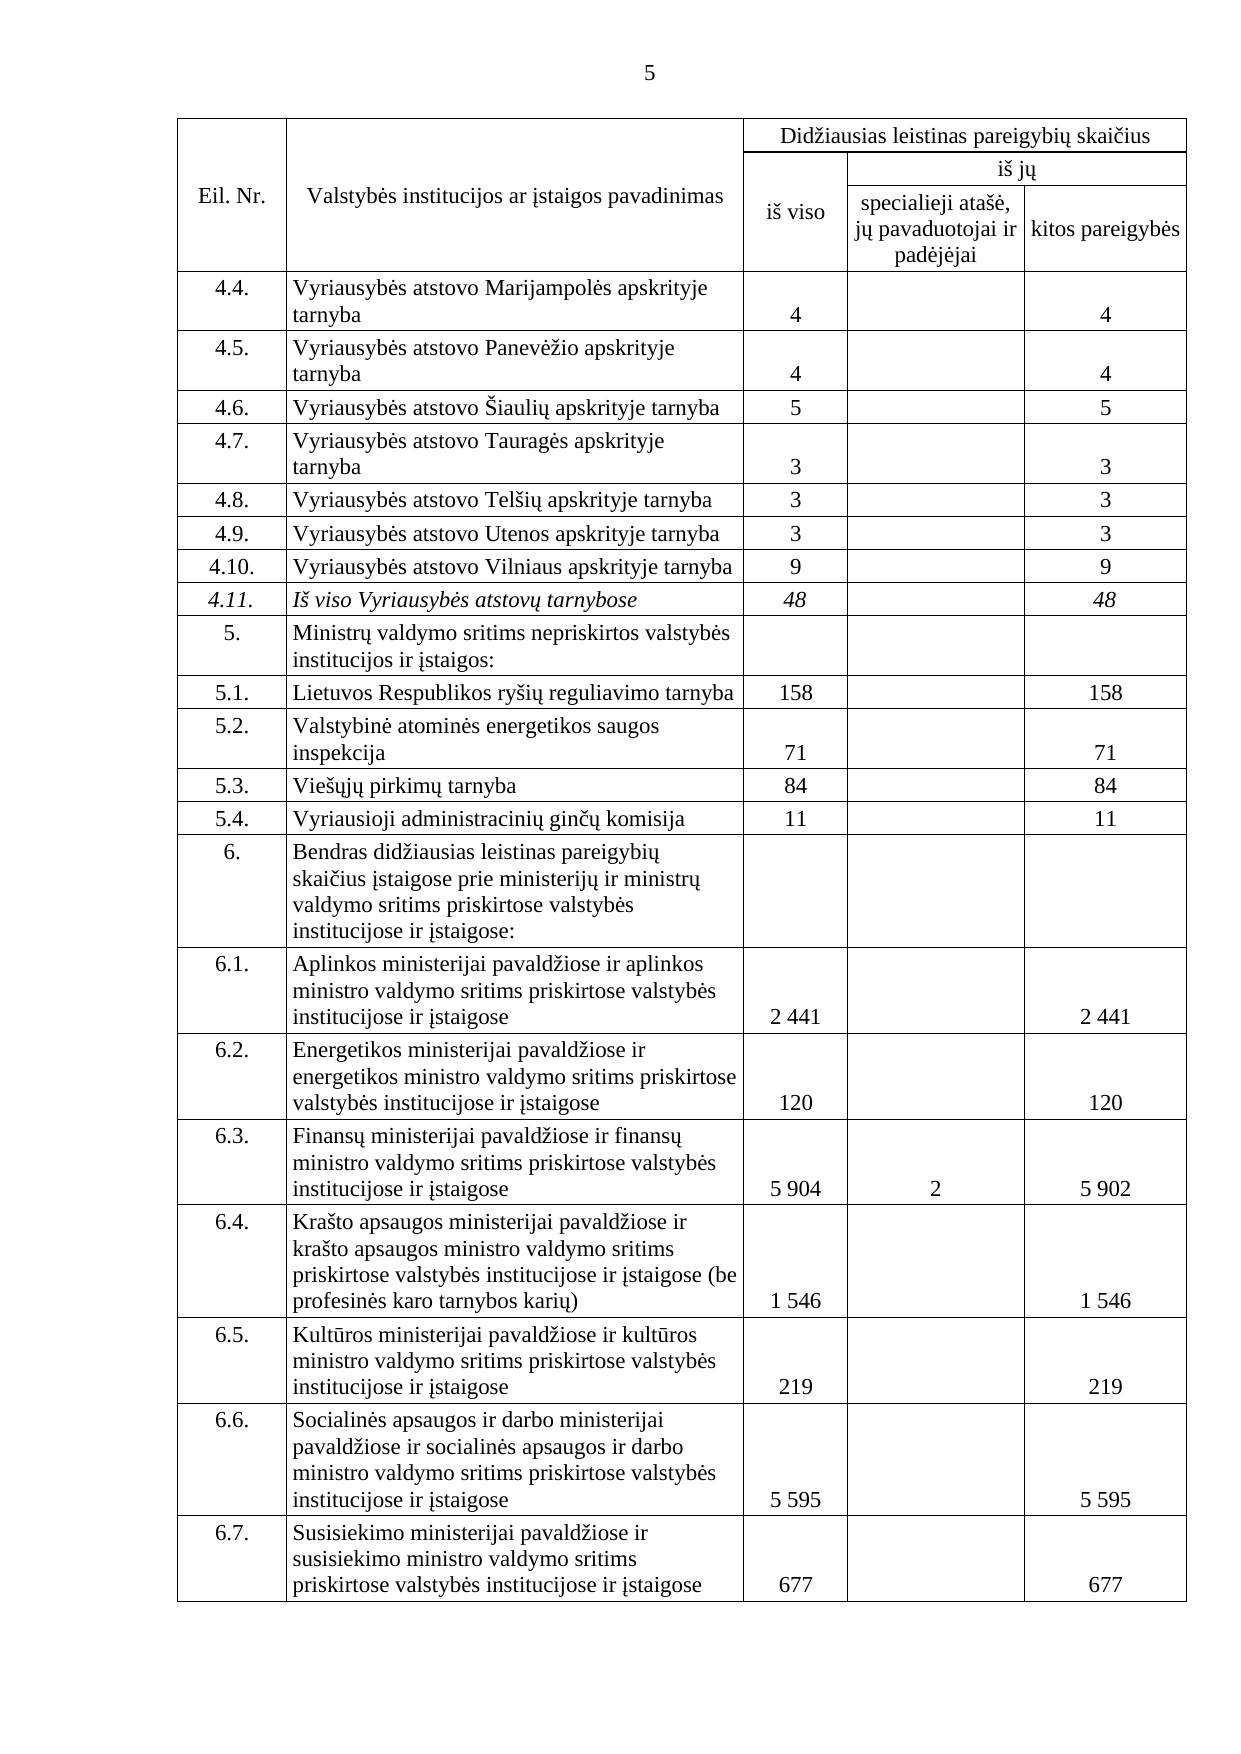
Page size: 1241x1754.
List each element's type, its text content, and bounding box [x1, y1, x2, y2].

table_cell [848, 1318, 1024, 1403]
table_cell 4.7. [178, 424, 286, 482]
table_cell Vyriausybės atstovo Telšių apskrityje tarnyba [287, 484, 743, 516]
table_cell [848, 1205, 1024, 1317]
table_cell 158 [1025, 676, 1186, 708]
table_cell 5. [178, 616, 286, 675]
table_cell 84 [1025, 769, 1186, 801]
table_cell 4 [1025, 331, 1186, 390]
table_cell 48 [1025, 583, 1186, 615]
table_cell 5.4. [178, 802, 286, 834]
table_cell 11 [1025, 802, 1186, 834]
table_cell 71 [1025, 709, 1186, 768]
table_cell [848, 583, 1024, 615]
table_cell 4 [744, 331, 847, 390]
table_cell 5.2. [178, 709, 286, 768]
table_cell 4.8. [178, 484, 286, 516]
table_cell [848, 835, 1024, 947]
table_cell 120 [1025, 1034, 1186, 1118]
table_cell 5.3. [178, 769, 286, 801]
table_cell Iš viso Vyriausybės atstovų tarnybose [287, 583, 743, 615]
table_cell 6.5. [178, 1318, 286, 1403]
table_cell 3 [744, 517, 847, 549]
table_cell 6.4. [178, 1205, 286, 1317]
table_cell 219 [1025, 1318, 1186, 1403]
table_cell Finansų ministerijai pavaldžiose ir finansų ministro valdymo sritims priskirtose valstybės institucijose ir įstaigose [287, 1120, 743, 1204]
table_cell Vyriausybės atstovo Vilniaus apskrityje tarnyba [287, 550, 743, 582]
table_cell [848, 272, 1024, 330]
table_cell [848, 550, 1024, 582]
table_cell 158 [744, 676, 847, 708]
table_cell [1025, 835, 1186, 947]
table_cell Energetikos ministerijai pavaldžiose ir energetikos ministro valdymo sritims priskirtose valstybės institucijose ir įstaigose [287, 1034, 743, 1118]
table_cell [848, 709, 1024, 768]
table_cell Lietuvos Respublikos ryšių reguliavimo tarnyba [287, 676, 743, 708]
table_cell 3 [744, 484, 847, 516]
table_header Didžiausias leistinas pareigybių skaičius [744, 119, 1186, 151]
table_cell 5 595 [744, 1404, 847, 1515]
table_cell 3 [1025, 424, 1186, 482]
table_cell 4.10. [178, 550, 286, 582]
table_cell 677 [1025, 1516, 1186, 1601]
table_cell 1 546 [744, 1205, 847, 1317]
table_cell 2 441 [1025, 948, 1186, 1032]
table_cell 1 546 [1025, 1205, 1186, 1317]
table_cell 6.3. [178, 1120, 286, 1204]
table_cell 4.4. [178, 272, 286, 330]
table_cell 6.6. [178, 1404, 286, 1515]
table_cell 9 [744, 550, 847, 582]
table_cell 120 [744, 1034, 847, 1118]
table_cell 9 [1025, 550, 1186, 582]
table_cell 4 [1025, 272, 1186, 330]
table_cell 2 441 [744, 948, 847, 1032]
table_cell [848, 616, 1024, 675]
table_cell [1025, 616, 1186, 675]
table_cell Vyriausybės atstovo Šiaulių apskrityje tarnyba [287, 391, 743, 423]
table_cell Vyriausybės atstovo Marijampolės apskrityje tarnyba [287, 272, 743, 330]
table_cell [848, 1516, 1024, 1601]
table_cell 219 [744, 1318, 847, 1403]
table_cell 4.11. [178, 583, 286, 615]
table_cell [744, 616, 847, 675]
table_cell 3 [1025, 517, 1186, 549]
table_cell 2 [848, 1120, 1024, 1204]
table_cell Krašto apsaugos ministerijai pavaldžiose ir krašto apsaugos ministro valdymo sritims priskirtose valstybės institucijose ir įstaigose (be profesinės karo tarnybos karių) [287, 1205, 743, 1317]
table_cell [848, 424, 1024, 482]
table_cell 4 [744, 272, 847, 330]
table_cell [848, 1404, 1024, 1515]
table_cell [848, 391, 1024, 423]
table_cell [744, 835, 847, 947]
table_cell Susisiekimo ministerijai pavaldžiose ir susisiekimo ministro valdymo sritims priskirtose valstybės institucijose ir įstaigose [287, 1516, 743, 1601]
table_cell [848, 769, 1024, 801]
table_cell [848, 802, 1024, 834]
table_cell [848, 331, 1024, 390]
table_cell 6.2. [178, 1034, 286, 1118]
table_cell Kultūros ministerijai pavaldžiose ir kultūros ministro valdymo sritims priskirtose valstybės institucijose ir įstaigose [287, 1318, 743, 1403]
table_cell Vyriausybės atstovo Utenos apskrityje tarnyba [287, 517, 743, 549]
table_cell Valstybinė atominės energetikos saugos inspekcija [287, 709, 743, 768]
table_cell Aplinkos ministerijai pavaldžiose ir aplinkos ministro valdymo sritims priskirtose valstybės institucijose ir įstaigose [287, 948, 743, 1032]
table_cell 48 [744, 583, 847, 615]
table_cell [848, 517, 1024, 549]
table_cell 11 [744, 802, 847, 834]
table_cell 84 [744, 769, 847, 801]
table_cell 5.1. [178, 676, 286, 708]
table_cell 6.1. [178, 948, 286, 1032]
table_cell 5 [1025, 391, 1186, 423]
table_cell 5 [744, 391, 847, 423]
table_cell iš jų [848, 153, 1186, 184]
table_cell 677 [744, 1516, 847, 1601]
table_cell Ministrų valdymo sritims nepriskirtos valstybės institucijos ir įstaigos: [287, 616, 743, 675]
table_cell 4.9. [178, 517, 286, 549]
table_cell 5 595 [1025, 1404, 1186, 1515]
table_header Valstybės institucijos ar įstaigos pavadinimas [287, 119, 743, 271]
table_cell Viešųjų pirkimų tarnyba [287, 769, 743, 801]
table_cell 4.6. [178, 391, 286, 423]
table_cell 71 [744, 709, 847, 768]
table_cell 3 [1025, 484, 1186, 516]
table_cell Socialinės apsaugos ir darbo ministerijai pavaldžiose ir socialinės apsaugos ir darbo ministro valdymo sritims priskirtose valstybės institucijose ir įstaigose [287, 1404, 743, 1515]
table_cell [848, 948, 1024, 1032]
table_cell kitos pareigybės [1025, 186, 1186, 271]
table_cell 6. [178, 835, 286, 947]
table_cell specialieji atašė, jų pavaduotojai ir padėjėjai [848, 186, 1024, 271]
table_header Eil. Nr. [178, 119, 286, 271]
table_cell Vyriausybės atstovo Tauragės apskrityje tarnyba [287, 424, 743, 482]
table_cell Vyriausybės atstovo Panevėžio apskrityje tarnyba [287, 331, 743, 390]
table_cell [848, 1034, 1024, 1118]
table_cell [848, 484, 1024, 516]
table_cell Vyriausioji administracinių ginčų komisija [287, 802, 743, 834]
table_cell Bendras didžiausias leistinas pareigybių skaičius įstaigose prie ministerijų ir ministrų valdymo sritims priskirtose valstybės institucijose ir įstaigose: [287, 835, 743, 947]
table_cell 5 902 [1025, 1120, 1186, 1204]
table_cell 5 904 [744, 1120, 847, 1204]
table_cell 3 [744, 424, 847, 482]
table_cell 6.7. [178, 1516, 286, 1601]
table_cell iš viso [744, 153, 847, 271]
table_cell 4.5. [178, 331, 286, 390]
table_cell [848, 676, 1024, 708]
